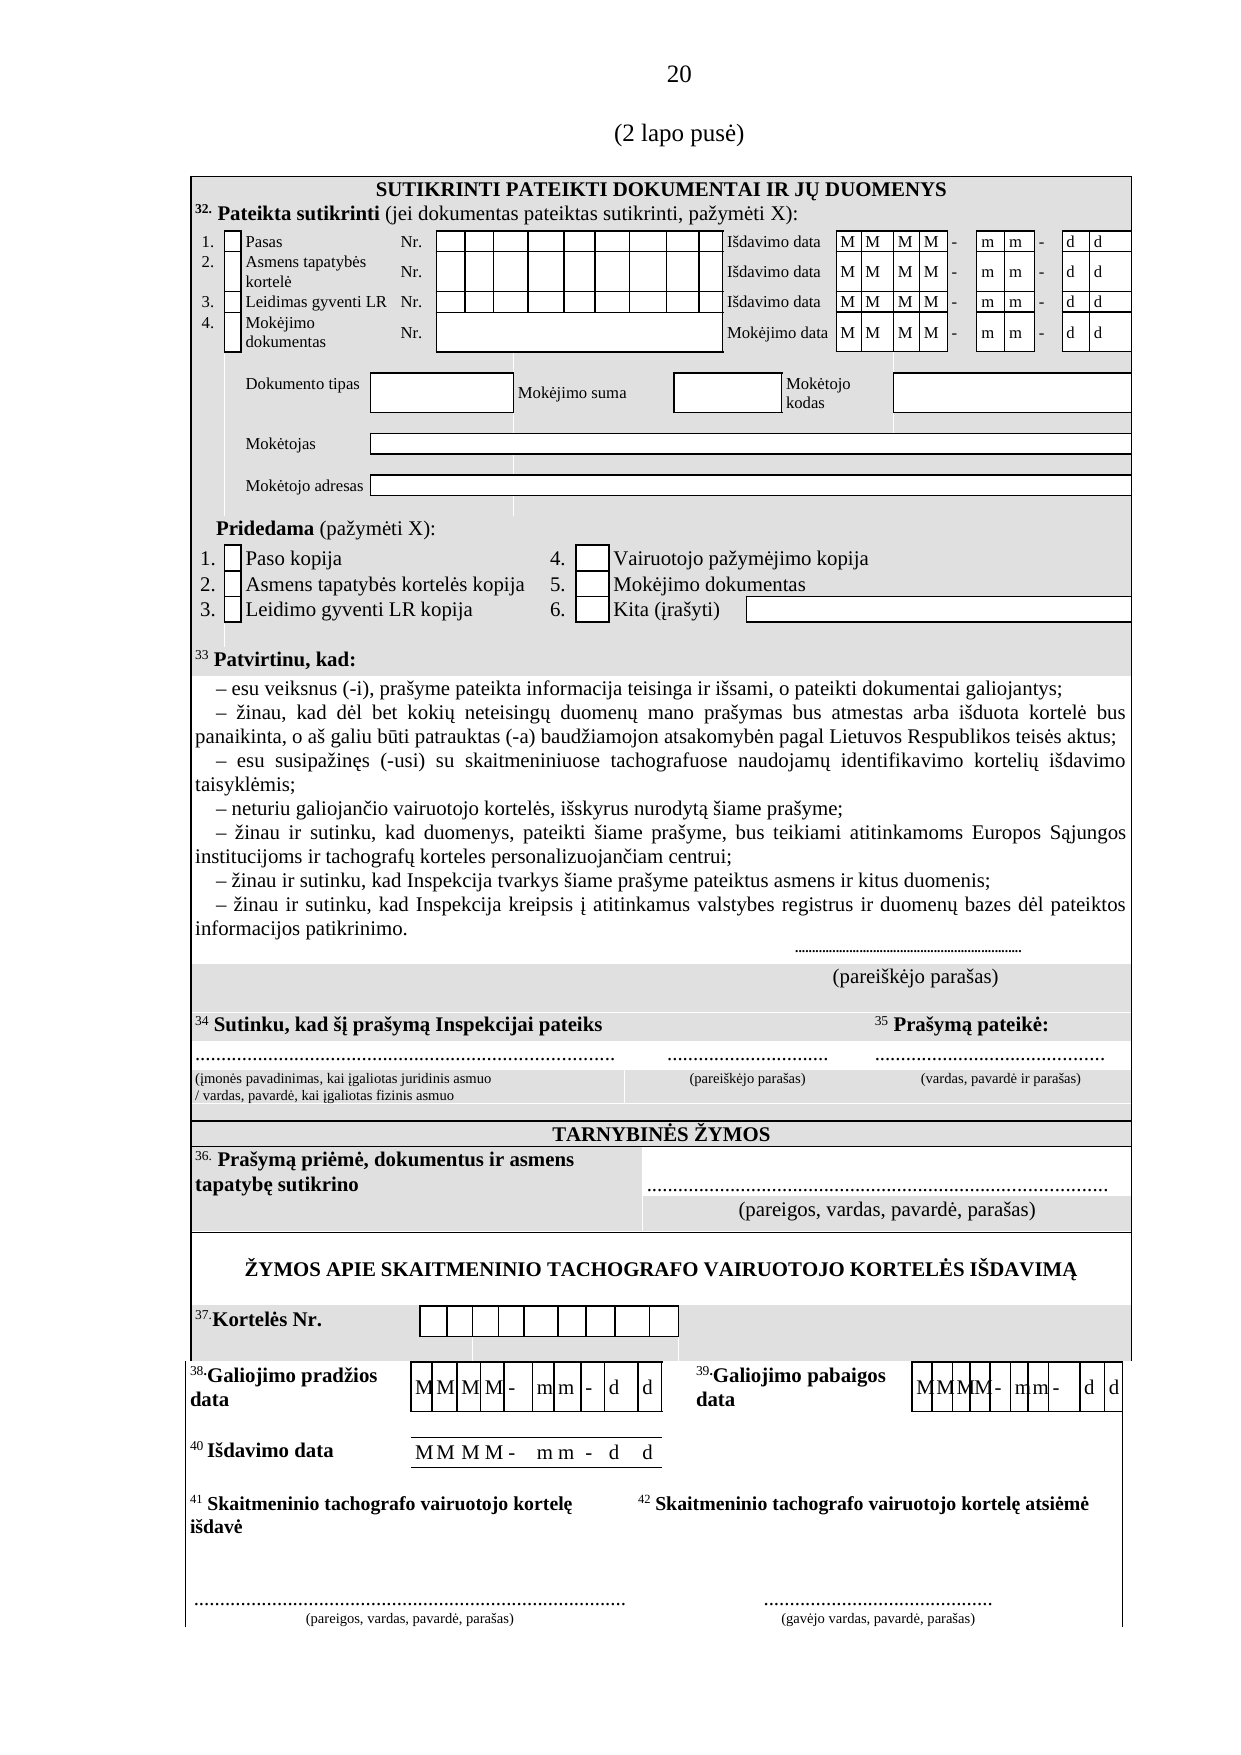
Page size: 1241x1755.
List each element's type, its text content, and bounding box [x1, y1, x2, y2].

table_cell [565, 232, 594, 251]
table_cell M [432, 1438, 457, 1467]
table_cell [499, 1307, 523, 1336]
table_cell [371, 413, 513, 433]
table_cell [650, 1307, 678, 1336]
table_cell Išdavimo data [723, 251, 836, 291]
table_cell - [582, 1363, 604, 1411]
table_cell [990, 1436, 1010, 1467]
table_cell Leidimo gyventi LR kopija [242, 596, 546, 621]
table_cell [186, 570, 190, 596]
table_cell [181, 1538, 185, 1610]
table_cell [615, 1337, 649, 1361]
table_cell Mokėtojo kodas [782, 372, 893, 412]
table_cell [494, 232, 527, 251]
table_cell [662, 1361, 692, 1411]
table_cell d [1090, 292, 1131, 311]
table_cell [894, 351, 1131, 372]
table_cell 4. [192, 311, 224, 351]
table_cell [747, 597, 1131, 621]
table_cell [498, 1337, 524, 1361]
table_cell - [948, 291, 976, 311]
table_cell d [638, 1438, 662, 1467]
table_cell [181, 433, 186, 453]
table_cell [970, 1412, 990, 1436]
table_cell [192, 1281, 1131, 1305]
table_cell [529, 232, 563, 251]
table_cell [225, 313, 240, 351]
table_cell (pareiškėjo parašas) [625, 1070, 870, 1103]
table_cell [181, 1231, 186, 1257]
table_cell [952, 1412, 970, 1436]
table_cell [912, 1436, 932, 1467]
table_cell [667, 232, 698, 251]
table_cell [186, 474, 190, 495]
table_cell [769, 496, 889, 516]
text (2 lapo pusė) [177, 118, 1181, 147]
table_cell M [433, 1363, 456, 1411]
table_cell [457, 1468, 480, 1492]
table_cell [649, 1337, 678, 1361]
table_cell [186, 1013, 190, 1041]
table_cell [630, 252, 666, 291]
table_cell [411, 1412, 432, 1436]
table_cell [192, 453, 224, 474]
table_cell [186, 251, 190, 291]
table_cell [371, 351, 513, 372]
table_cell [186, 412, 190, 433]
table_cell [990, 1412, 1010, 1436]
table_cell [894, 413, 1131, 433]
table_cell Leidimas gyventi LR [242, 291, 396, 311]
table_cell [970, 1436, 990, 1467]
table_cell [577, 572, 608, 596]
table_cell 35 Prašymą pateikė: [870, 1013, 1131, 1041]
table_cell M [920, 232, 947, 251]
table_cell [186, 453, 190, 474]
table_cell - [581, 1438, 604, 1467]
table_cell M [837, 252, 861, 291]
table_cell m [977, 313, 1004, 351]
table_cell (pareigos, vardas, pavardė, parašas) [643, 1196, 1131, 1231]
table_cell [186, 1305, 190, 1336]
table_cell . [870, 1041, 1131, 1070]
table_cell [181, 453, 186, 474]
table_cell [225, 292, 240, 311]
table_cell [181, 1281, 186, 1305]
table_cell Mokėjimo suma [514, 372, 673, 412]
table_cell [186, 676, 190, 964]
table_cell M [971, 1363, 989, 1411]
table_cell d [1063, 313, 1089, 351]
table_cell [870, 1104, 1131, 1120]
table_cell 1. [192, 544, 224, 570]
table_cell [565, 292, 594, 311]
table_cell [192, 351, 224, 372]
table_cell [437, 232, 464, 251]
table_cell [952, 1467, 970, 1492]
table_cell [181, 1146, 186, 1196]
table_cell [241, 412, 371, 433]
table_cell [186, 1146, 190, 1196]
table_cell [225, 597, 240, 621]
table_cell [448, 1307, 472, 1336]
table_cell [630, 292, 666, 311]
table_cell M [837, 313, 861, 351]
table_cell 3. [192, 291, 224, 311]
table_cell [952, 1436, 970, 1467]
table_cell M [837, 292, 861, 311]
table_cell [769, 455, 889, 474]
table_cell m [554, 1438, 581, 1467]
table_cell [371, 455, 513, 474]
table_cell - [948, 251, 976, 291]
table_cell [186, 1231, 190, 1257]
table_cell [596, 292, 629, 311]
table_cell [1123, 1361, 1131, 1411]
table_cell . [643, 1147, 1131, 1196]
table_cell [186, 351, 190, 372]
table_cell [466, 252, 493, 291]
table_cell m [533, 1363, 553, 1411]
table_cell [616, 1307, 649, 1336]
table_cell m [1005, 292, 1034, 311]
table_cell [692, 1467, 912, 1492]
table_cell [674, 496, 769, 516]
table_cell M [920, 252, 947, 291]
table_cell M [862, 292, 893, 311]
table_cell [192, 433, 224, 453]
table_cell [186, 291, 190, 311]
table_cell [181, 1041, 186, 1070]
table_cell d [1063, 232, 1089, 251]
table_cell [225, 495, 241, 516]
table_cell [186, 1281, 190, 1305]
table_cell m [555, 1363, 580, 1411]
table_cell [1028, 1436, 1048, 1467]
table_cell [473, 1337, 498, 1361]
table_cell [181, 647, 186, 676]
table_cell [692, 1436, 912, 1467]
table_cell 41 Skaitmeninio tachografo vairuotojo kortelę išdavė [186, 1493, 634, 1538]
table_cell Asmens tapatybės kortelės kopija [242, 570, 546, 596]
table_cell (įmonės pavadinimas, kai įgaliotas juridinis asmuo / vardas, pavardė, kai įgaliotas fizinis asmuo [192, 1070, 624, 1103]
table_cell [466, 292, 493, 311]
table_cell [679, 1336, 1131, 1361]
table_cell (pareiškėjo parašas) [192, 964, 1131, 988]
table_cell - [504, 1438, 532, 1467]
table_cell [466, 232, 493, 251]
table_cell [181, 474, 186, 495]
table_cell [932, 1467, 952, 1492]
table_cell Nr. [396, 291, 436, 311]
table_cell [225, 433, 241, 453]
table_cell [181, 1070, 186, 1103]
table_cell ............................................ [634, 1538, 1122, 1610]
table_cell M [920, 313, 947, 351]
table_cell d [639, 1363, 661, 1411]
table_cell - [1035, 251, 1062, 291]
table_cell d [1090, 313, 1131, 351]
table_cell Išdavimo data [723, 230, 836, 251]
table_cell [241, 351, 371, 372]
table_cell [782, 351, 893, 372]
table_cell 38.Galiojimo pradžios data [186, 1361, 410, 1411]
table_cell [225, 453, 241, 474]
table_cell m [1005, 313, 1034, 351]
table_cell [186, 201, 190, 230]
table_cell [186, 311, 190, 351]
table_cell [662, 1467, 692, 1492]
table_cell [181, 621, 186, 647]
table_cell [514, 496, 674, 516]
table_cell [1123, 1436, 1131, 1467]
table_cell [181, 1196, 186, 1231]
table_cell ................................................................................... [186, 1538, 634, 1610]
table_cell d [605, 1438, 638, 1467]
table_cell [494, 252, 527, 291]
table_cell [181, 1336, 186, 1361]
table_cell d [605, 1363, 637, 1411]
table_cell [181, 291, 186, 311]
table_cell [581, 1412, 604, 1436]
table_cell [675, 374, 781, 412]
table_cell [437, 252, 464, 291]
table_cell [480, 1468, 504, 1492]
table_cell [1010, 1436, 1028, 1467]
table_cell (vardas, pavardė ir parašas) [870, 1070, 1131, 1103]
table_cell [186, 596, 190, 621]
table_cell [605, 1468, 638, 1492]
table_cell [181, 311, 186, 351]
table_cell Mokėjimo data [723, 311, 836, 351]
table_cell [558, 1337, 586, 1361]
table_cell [181, 1257, 186, 1281]
table_cell [432, 1412, 457, 1436]
table_cell [186, 1120, 190, 1146]
table_cell m [1005, 232, 1034, 251]
table_cell 36. Prašymą priėmė, dokumentus ir asmens tapatybę sutikrino [192, 1147, 642, 1231]
table_cell [525, 1307, 557, 1336]
table_cell [186, 516, 190, 544]
table_cell [674, 455, 769, 474]
table_cell [554, 1412, 581, 1436]
table_cell [181, 1493, 185, 1538]
table_cell [186, 372, 190, 412]
table_cell [181, 1104, 186, 1120]
table_cell Kita (įrašyti) [610, 596, 746, 621]
table_cell [559, 1307, 585, 1336]
table_cell [181, 372, 186, 412]
table_cell [889, 496, 1131, 516]
table_cell M [458, 1363, 480, 1411]
table_cell m [977, 292, 1004, 311]
table_cell 40 Išdavimo data [186, 1436, 411, 1467]
table_cell [638, 1468, 662, 1492]
table_cell m [1011, 1363, 1027, 1411]
table_cell [192, 621, 224, 647]
table_cell [990, 1467, 1010, 1492]
table_cell d [1063, 292, 1089, 311]
table_cell 3. [192, 596, 224, 621]
table_cell [347, 621, 1131, 647]
table_cell [411, 1468, 432, 1492]
table_cell m [977, 232, 1004, 251]
table_cell TARNYBINĖS ŽYMOS [192, 1122, 1131, 1146]
table_cell [662, 1436, 692, 1467]
table_cell Nr. [396, 230, 436, 251]
table_cell m [1005, 252, 1034, 291]
table_cell [432, 1468, 457, 1492]
table_cell [932, 1436, 952, 1467]
table_cell [1123, 1411, 1131, 1436]
table_cell 2. [192, 570, 224, 596]
table_cell [457, 1412, 480, 1436]
table_cell M [411, 1438, 432, 1467]
table_cell M [953, 1363, 969, 1411]
table_cell ............................... [625, 1041, 870, 1070]
table_cell [587, 1307, 614, 1336]
table_cell [473, 1307, 498, 1336]
table_cell [225, 252, 240, 291]
table_cell [437, 313, 722, 351]
table_cell [420, 1337, 447, 1361]
table_cell [1123, 1538, 1131, 1610]
table_cell Pasas [242, 230, 396, 251]
table_cell [186, 230, 190, 251]
table_cell [437, 292, 464, 311]
table_cell 34 Sutinku, kad šį prašymą Inspekcijai pateiks [192, 1013, 870, 1041]
table_header [186, 176, 190, 201]
table_cell Mokėtojas [241, 433, 370, 453]
table_cell [371, 476, 1131, 495]
table_header [181, 176, 186, 201]
table_cell [577, 546, 608, 570]
table_cell [1080, 1436, 1104, 1467]
table_cell [186, 1336, 190, 1361]
table_cell [371, 434, 1131, 453]
table_cell [912, 1412, 932, 1436]
table_cell [181, 1361, 185, 1411]
table_cell [371, 374, 513, 412]
table_cell [1028, 1467, 1048, 1492]
table_cell 6. [546, 596, 575, 621]
table_cell [1080, 1467, 1104, 1492]
table_cell [186, 1257, 190, 1281]
table_cell [630, 232, 666, 251]
table_cell [186, 647, 190, 676]
table_cell [529, 292, 563, 311]
table_cell Pridedama (pažymėti X): [192, 516, 1131, 544]
table_cell Paso kopija [242, 544, 546, 570]
table_cell [1048, 1467, 1080, 1492]
table_cell [181, 251, 186, 291]
table_cell [181, 230, 186, 251]
table_cell [1010, 1412, 1028, 1436]
table_cell [225, 372, 241, 412]
table_cell 5. [546, 570, 575, 596]
table_cell [529, 252, 563, 291]
table_cell - [948, 230, 976, 251]
table_cell [181, 516, 186, 544]
table_header SUTIKRINTI PATEIKTI DOKUMENTAI IR JŲ DUOMENYS [192, 177, 1131, 201]
table_cell [192, 372, 224, 412]
table_cell [241, 453, 371, 474]
table_cell [192, 412, 224, 433]
table_cell M [412, 1363, 431, 1411]
table_cell [181, 964, 186, 988]
table_cell - [1035, 291, 1062, 311]
table_cell M [894, 313, 919, 351]
table_cell - [1035, 311, 1062, 351]
table_cell [181, 495, 186, 516]
table_cell Asmens tapatybės kortelė [242, 251, 396, 291]
table_cell Vairuotojo pažymėjimo kopija [610, 544, 1131, 570]
table_cell [186, 1104, 190, 1120]
table_cell M [837, 232, 861, 251]
table_cell [667, 252, 698, 291]
table_cell [186, 1070, 190, 1103]
table_cell [1123, 1610, 1131, 1627]
table_cell [192, 495, 224, 516]
table_cell [480, 1412, 504, 1436]
table_cell M [862, 252, 893, 291]
table_cell [186, 621, 190, 647]
table_cell – esu veiksnus (-i), prašyme pateikta informacija teisinga ir išsami, o pateikti dokumentai galiojantys; – žinau, kad dėl bet kokių neteisingų duomenų mano prašymas bus atmestas arba išduota kortelė bus panaikinta, o aš galiu būti patrauktas (-a) baudžiamojon atsakomybėn pagal Lietuvos Respublikos teisės aktus; – esu susipažinęs (-usi) su skaitmeniniuose tachografuose naudojamų identifikavimo kortelių išdavimo taisyklėmis; – neturiu galiojančio vairuotojo kortelės, išskyrus nurodytą šiame prašyme; – žinau ir sutinku, kad duomenys, pateikti šiame prašyme, bus teikiami atitinkamoms Europos Sąjungos institucijoms ir tachografų korteles personalizuojančiam centrui; – žinau ir sutinku, kad Inspekcija tvarkys šiame prašyme pateiktus asmens ir kitus duomenis; – žinau ir sutinku, kad Inspekcija kreipsis į atitinkamus valstybes registrus ir duomenų bazes dėl pateiktos informacijos patikrinimo. ................................................................... [192, 676, 1131, 964]
table_cell [181, 1305, 186, 1336]
table_cell [605, 1412, 638, 1436]
table_cell [1123, 1467, 1131, 1492]
table_cell [241, 621, 347, 647]
table_cell [186, 1467, 411, 1492]
table_cell Mokėtojo adresas [241, 474, 370, 495]
table_cell M [480, 1438, 504, 1467]
table_cell [674, 413, 782, 433]
table_cell [1028, 1412, 1048, 1436]
table_cell [186, 1196, 190, 1231]
table_cell [586, 1337, 615, 1361]
table_cell [889, 455, 1131, 474]
table_cell [514, 455, 674, 474]
table_cell [181, 1013, 186, 1041]
table_cell [186, 964, 190, 988]
table_cell [192, 474, 224, 495]
table_cell M [894, 252, 919, 291]
table_cell [581, 1468, 604, 1492]
table_cell M [894, 232, 919, 251]
table_cell [554, 1468, 581, 1492]
table_cell [894, 374, 1131, 412]
table_cell [192, 1104, 870, 1120]
table_cell [565, 252, 594, 291]
table_cell [514, 353, 674, 372]
table_cell Dokumento tipas [241, 372, 370, 412]
table_cell [662, 1411, 692, 1436]
table_cell [225, 572, 240, 596]
table_cell [225, 546, 240, 570]
table_cell [181, 1120, 186, 1146]
table_cell [225, 353, 241, 372]
table_cell [638, 1412, 662, 1436]
table_cell [1010, 1467, 1028, 1492]
table_cell [1048, 1436, 1080, 1467]
table_cell [524, 1337, 558, 1361]
table_cell 33 Patvirtinu, kad: [192, 647, 1131, 676]
table_cell M [862, 313, 893, 351]
table_cell Mokėjimo dokumentas [610, 570, 1131, 596]
table_cell 1. [192, 230, 224, 251]
table_cell [700, 232, 722, 251]
table_cell [241, 495, 371, 516]
table_cell [1048, 1412, 1080, 1436]
table_cell [186, 1041, 190, 1070]
table_cell - [1035, 230, 1062, 251]
table_cell ŽYMOS APIE SKAITMENINIO TACHOGRAFO VAIRUOTOJO KORTELĖS IŠDAVIMĄ [192, 1257, 1131, 1281]
table_cell Nr. [396, 251, 436, 291]
table_cell M [920, 292, 947, 311]
table_cell [1104, 1412, 1122, 1436]
table_cell d [1105, 1363, 1122, 1411]
table_cell [421, 1307, 446, 1336]
table_cell [782, 412, 893, 433]
table_cell [533, 1412, 554, 1436]
table_cell d [1063, 252, 1089, 291]
table_cell [533, 1468, 554, 1492]
table_cell Nr. [396, 311, 436, 351]
table_cell [192, 1233, 1131, 1257]
table_cell [225, 623, 241, 647]
table_cell m [1029, 1363, 1048, 1411]
table_cell [700, 252, 722, 291]
table_cell m [977, 252, 1004, 291]
table_cell [181, 201, 186, 230]
table_cell M [913, 1363, 931, 1411]
table_cell - [991, 1363, 1010, 1411]
table_cell d [1090, 232, 1131, 251]
table_cell M [481, 1363, 503, 1411]
table_cell [577, 597, 608, 621]
table_cell - [948, 311, 976, 351]
table_cell [371, 496, 513, 516]
table_cell [181, 596, 186, 621]
table_cell M [862, 232, 893, 251]
table_cell [181, 676, 186, 964]
table_cell [679, 1305, 1131, 1336]
table_cell [181, 1467, 185, 1492]
table_cell [186, 1411, 411, 1436]
table_cell 42 Skaitmeninio tachografo vairuotojo kortelę atsiėmė [634, 1493, 1122, 1538]
table_cell [181, 412, 186, 433]
table_cell (gavėjo vardas, pavardė, parašas) [634, 1610, 1122, 1627]
table_cell [181, 988, 186, 1012]
table_cell 39.Galiojimo pabaigos data [692, 1361, 911, 1411]
table_cell [692, 1411, 912, 1436]
table_cell Išdavimo data [723, 291, 836, 311]
table_cell [970, 1467, 990, 1492]
table_cell [186, 544, 190, 570]
table_cell [186, 495, 190, 516]
table_cell [912, 1467, 932, 1492]
table_cell [192, 988, 1131, 1012]
table_cell M [933, 1363, 952, 1411]
table_cell M [894, 292, 919, 311]
table_cell [596, 252, 629, 291]
table_cell 4. [546, 544, 575, 570]
table_cell [447, 1337, 472, 1361]
table_cell d [1081, 1363, 1104, 1411]
table_cell 37.Kortelės Nr. [192, 1305, 419, 1336]
table_cell . [192, 1041, 624, 1070]
table_cell [181, 570, 186, 596]
table_cell [225, 232, 240, 251]
table_cell [674, 351, 782, 372]
table_cell - [505, 1363, 532, 1411]
table_cell (pareigos, vardas, pavardė, parašas) [186, 1610, 634, 1627]
table_cell [186, 988, 190, 1012]
table_cell [667, 292, 698, 311]
table_cell m [533, 1438, 554, 1467]
table_cell [181, 351, 186, 372]
table_cell 32. Pateikta sutikrinti (jei dokumentas pateiktas sutikrinti, pažymėti X): [192, 201, 1131, 230]
table_cell [1080, 1412, 1104, 1436]
table_cell [1104, 1467, 1122, 1492]
table_cell [1123, 1493, 1131, 1538]
table_cell [181, 1436, 185, 1467]
table_cell - [1049, 1363, 1079, 1411]
table_cell M [457, 1438, 480, 1467]
table_cell [514, 412, 674, 433]
table_cell [494, 292, 527, 311]
table_cell [596, 232, 629, 251]
table_cell [504, 1412, 532, 1436]
table_cell 2. [192, 251, 224, 291]
table_cell [504, 1468, 532, 1492]
table_cell [1104, 1436, 1122, 1467]
table_cell [181, 1610, 185, 1627]
table_cell [700, 292, 722, 311]
table_cell [932, 1412, 952, 1436]
table_cell [192, 1336, 420, 1361]
table_cell [181, 544, 186, 570]
table_cell [181, 1411, 185, 1436]
table_cell [225, 474, 241, 495]
table_cell [225, 412, 241, 433]
table_cell Mokėjimo dokumentas [242, 311, 396, 351]
table_cell [186, 433, 190, 453]
table_cell d [1090, 252, 1131, 291]
